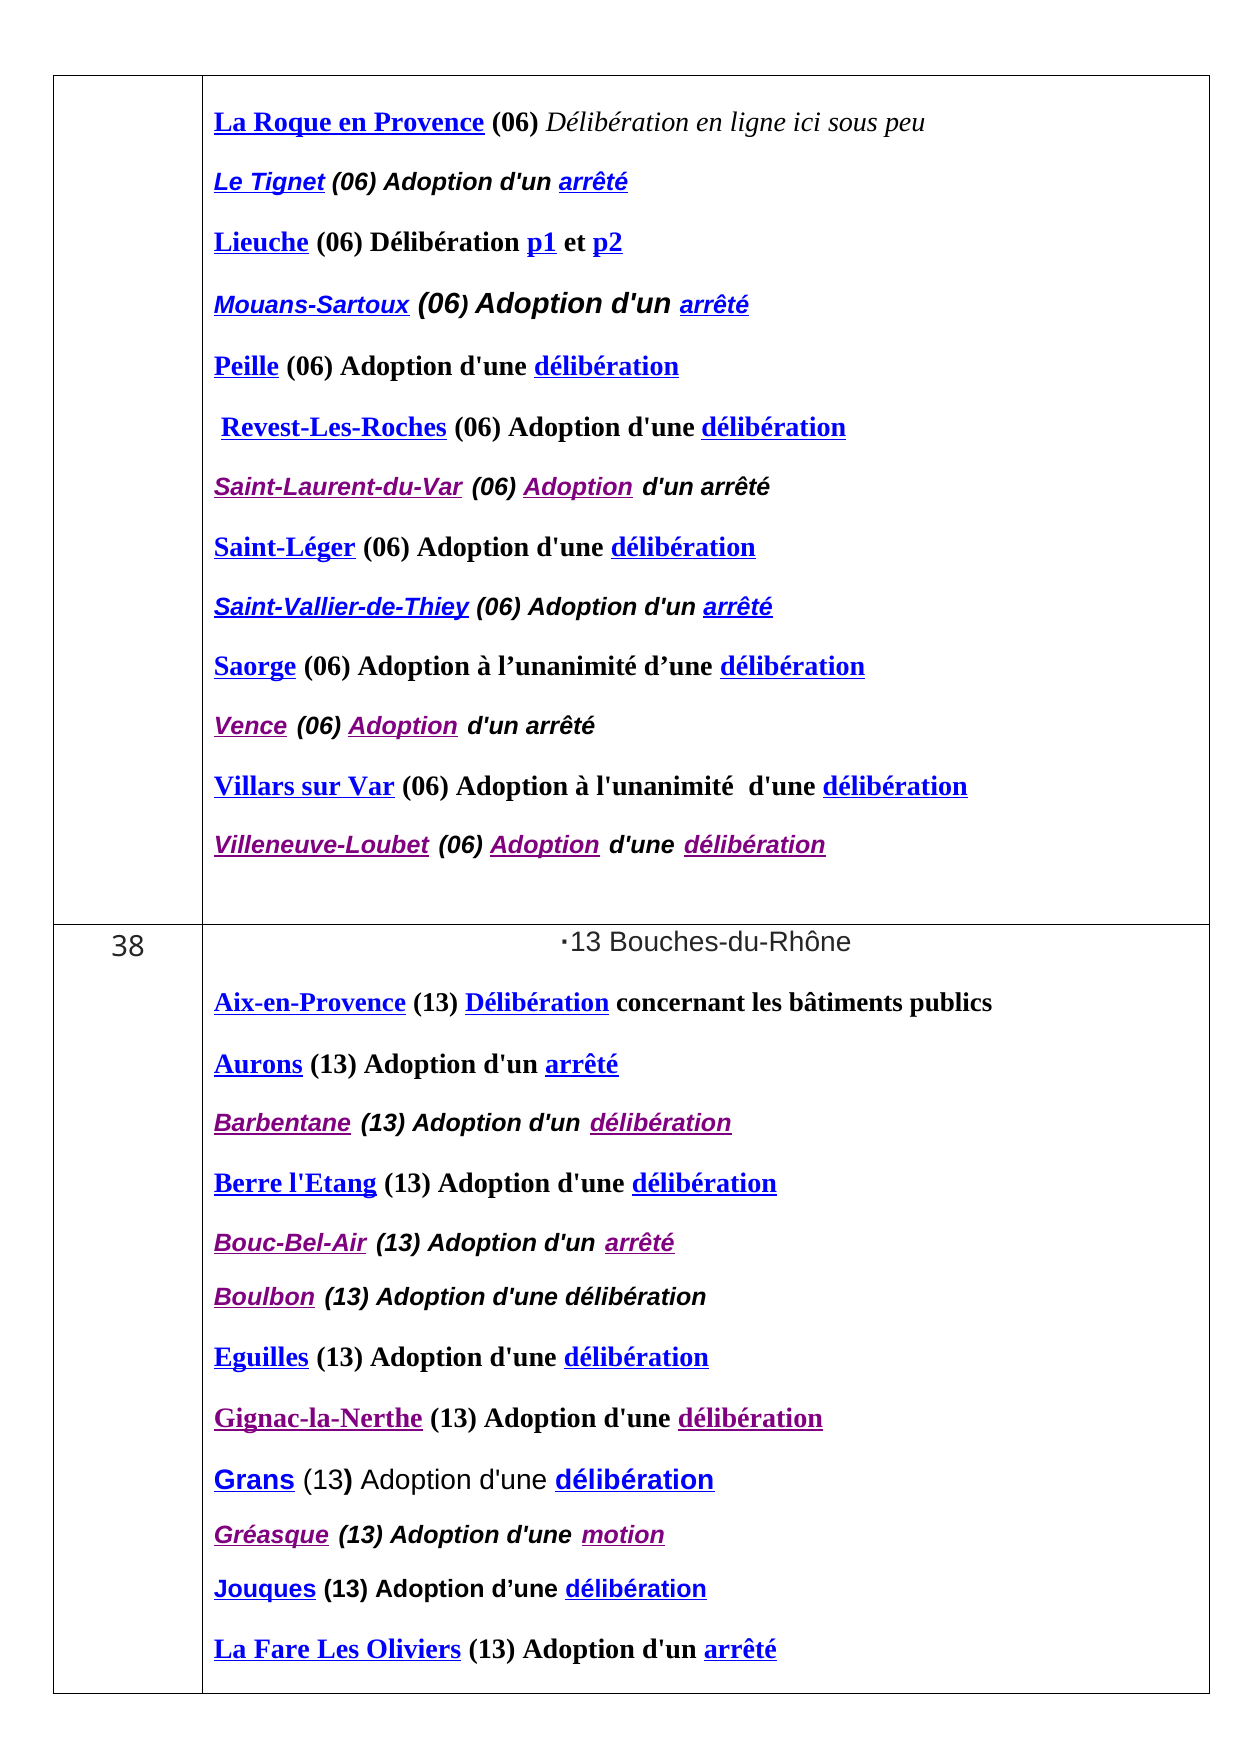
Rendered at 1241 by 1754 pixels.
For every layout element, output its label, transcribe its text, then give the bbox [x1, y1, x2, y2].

table_cell [54, 76, 202, 924]
table_cell La Roque en Provence (06) Délibération en ligne ici sous peu Le Tignet (06) Adoption d'un arrêté Lieuche (06) Délibération p1 et p2 Mouans-Sartoux (06) Adoption d'un arrêté Peille (06) Adoption d'une délibération Revest-Les-Roches (06) Adoption d'une délibération Saint-Laurent-du-Var (06) Adoption d'un arrêté Saint-Léger (06) Adoption d'une délibération Saint-Vallier-de-Thiey (06) Adoption d'un arrêté Saorge (06) Adoption à l’unanimité d’une délibération Vence (06) Adoption d'un arrêté Villars sur Var (06) Adoption à l'unanimité d'une délibération Villeneuve-Loubet (06) Adoption d'une délibération [203, 76, 1209, 924]
table_cell ·13 Bouches-du-Rhône Aix-en-Provence (13) Délibération concernant les bâtiments publics Aurons (13) Adoption d'un arrêté Barbentane (13) Adoption d'un délibération Berre l'Etang (13) Adoption d'une délibération Bouc-Bel-Air (13) Adoption d'un arrêté Boulbon (13) Adoption d'une délibération Eguilles (13) Adoption d'une délibération Gignac-la-Nerthe (13) Adoption d'une délibération Grans (13) Adoption d'une délibération Gréasque (13) Adoption d'une motion Jouques (13) Adoption d’une délibération La Fare Les Oliviers (13) Adoption d'un arrêté [203, 925, 1209, 1693]
table_cell 38 [54, 925, 202, 1693]
